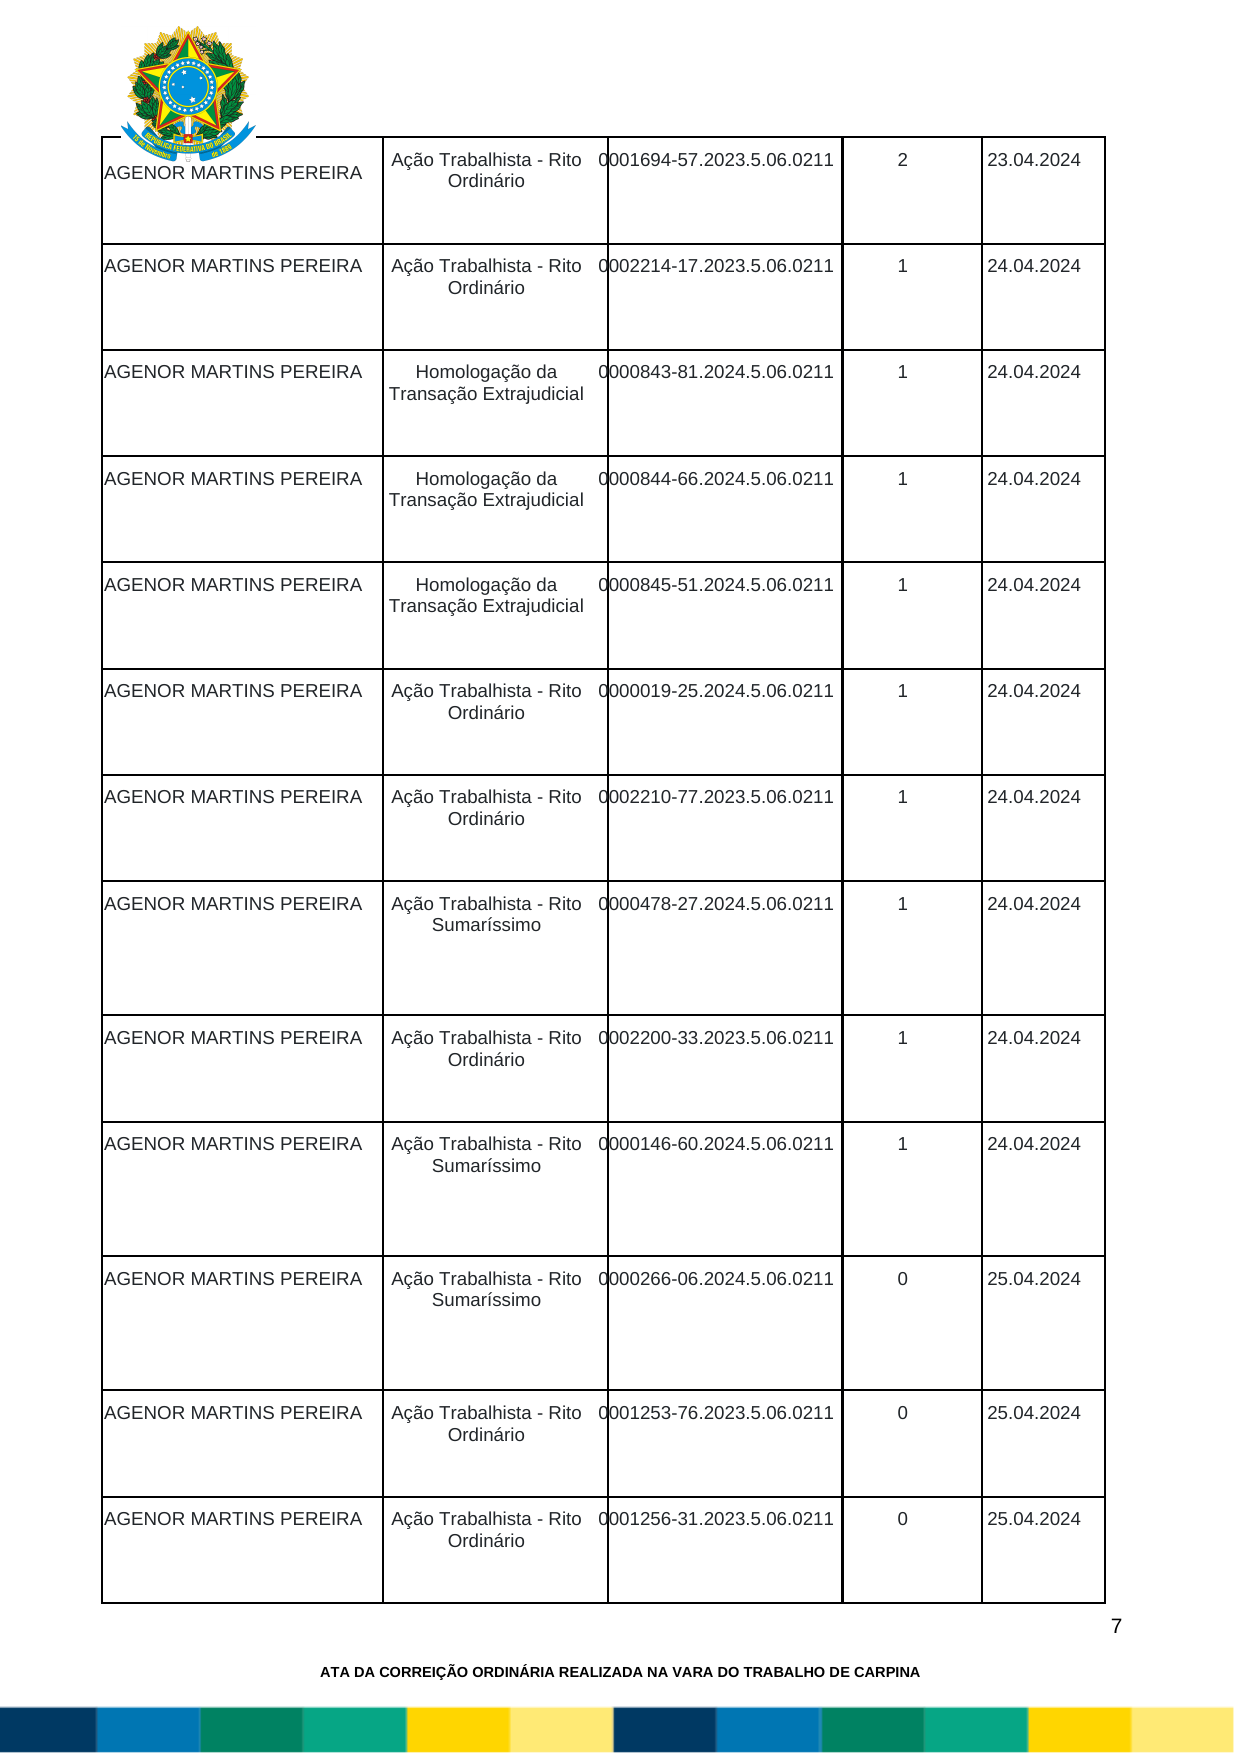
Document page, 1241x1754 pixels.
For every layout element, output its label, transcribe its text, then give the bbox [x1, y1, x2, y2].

table_cell 1 [844, 1123, 981, 1255]
table_cell AGENOR MARTINS PEREIRA [103, 1016, 382, 1121]
table_cell 1 [844, 776, 981, 880]
table_cell Ação Trabalhista - Rito Sumaríssimo [384, 1123, 607, 1255]
table_cell 0001253-76.2023.5.06.0211 [609, 1391, 841, 1496]
table_cell 24.04.2024 [983, 245, 1104, 349]
table_cell 24.04.2024 [983, 1123, 1104, 1255]
table_cell 0001256-31.2023.5.06.0211 [609, 1498, 841, 1602]
table_cell AGENOR MARTINS PEREIRA [103, 670, 382, 774]
table_cell 1 [844, 563, 981, 667]
table_cell 23.04.2024 [983, 138, 1104, 242]
table_cell Ação Trabalhista - Rito Sumaríssimo [384, 882, 607, 1014]
table_cell Homologação da Transação Extrajudicial [384, 563, 607, 667]
table_cell Ação Trabalhista - Rito Ordinário [384, 1391, 607, 1496]
table_cell Ação Trabalhista - Rito Ordinário [384, 245, 607, 349]
table_cell 0000266-06.2024.5.06.0211 [609, 1257, 841, 1389]
table_cell AGENOR MARTINS PEREIRA [103, 776, 382, 880]
table_cell AGENOR MARTINS PEREIRA [103, 882, 382, 1014]
table_cell 24.04.2024 [983, 351, 1104, 455]
table_cell Ação Trabalhista - Rito Sumaríssimo [384, 1257, 607, 1389]
table_cell 0 [844, 1498, 981, 1602]
table_cell 0 [844, 1391, 981, 1496]
table_cell 1 [844, 351, 981, 455]
table_cell 2 [844, 138, 981, 242]
table_cell 25.04.2024 [983, 1391, 1104, 1496]
table_cell 1 [844, 882, 981, 1014]
table_cell 0000843-81.2024.5.06.0211 [609, 351, 841, 455]
table_cell 1 [844, 457, 981, 561]
table_cell 0001694-57.2023.5.06.0211 [609, 138, 841, 242]
table_cell 25.04.2024 [983, 1498, 1104, 1602]
table_cell 0000845-51.2024.5.06.0211 [609, 563, 841, 667]
table_cell AGENOR MARTINS PEREIRA [103, 138, 382, 242]
table_cell 24.04.2024 [983, 563, 1104, 667]
table_cell 1 [844, 670, 981, 774]
table_cell AGENOR MARTINS PEREIRA [103, 1391, 382, 1496]
table_cell 25.04.2024 [983, 1257, 1104, 1389]
table_cell 24.04.2024 [983, 457, 1104, 561]
table_cell 0 [844, 1257, 981, 1389]
table_cell AGENOR MARTINS PEREIRA [103, 1123, 382, 1255]
table_cell 1 [844, 245, 981, 349]
table_cell Ação Trabalhista - Rito Ordinário [384, 670, 607, 774]
table_cell AGENOR MARTINS PEREIRA [103, 1498, 382, 1602]
table_cell AGENOR MARTINS PEREIRA [103, 1257, 382, 1389]
table_cell Homologação da Transação Extrajudicial [384, 457, 607, 561]
table_cell Ação Trabalhista - Rito Ordinário [384, 138, 607, 242]
table_cell 0000146-60.2024.5.06.0211 [609, 1123, 841, 1255]
table_cell Homologação da Transação Extrajudicial [384, 351, 607, 455]
table_cell 24.04.2024 [983, 1016, 1104, 1121]
table_cell 24.04.2024 [983, 670, 1104, 774]
table_cell 0000844-66.2024.5.06.0211 [609, 457, 841, 561]
table_cell 0002214-17.2023.5.06.0211 [609, 245, 841, 349]
table_cell AGENOR MARTINS PEREIRA [103, 245, 382, 349]
table_cell Ação Trabalhista - Rito Ordinário [384, 776, 607, 880]
table_cell 0002210-77.2023.5.06.0211 [609, 776, 841, 880]
table_cell 24.04.2024 [983, 776, 1104, 880]
table_cell 1 [844, 1016, 981, 1121]
table_cell AGENOR MARTINS PEREIRA [103, 351, 382, 455]
table_cell Ação Trabalhista - Rito Ordinário [384, 1016, 607, 1121]
table_cell Ação Trabalhista - Rito Ordinário [384, 1498, 607, 1602]
table_cell 0000019-25.2024.5.06.0211 [609, 670, 841, 774]
table_cell 0000478-27.2024.5.06.0211 [609, 882, 841, 1014]
table_cell AGENOR MARTINS PEREIRA [103, 457, 382, 561]
table_cell AGENOR MARTINS PEREIRA [103, 563, 382, 667]
table_cell 24.04.2024 [983, 882, 1104, 1014]
table_cell 0002200-33.2023.5.06.0211 [609, 1016, 841, 1121]
